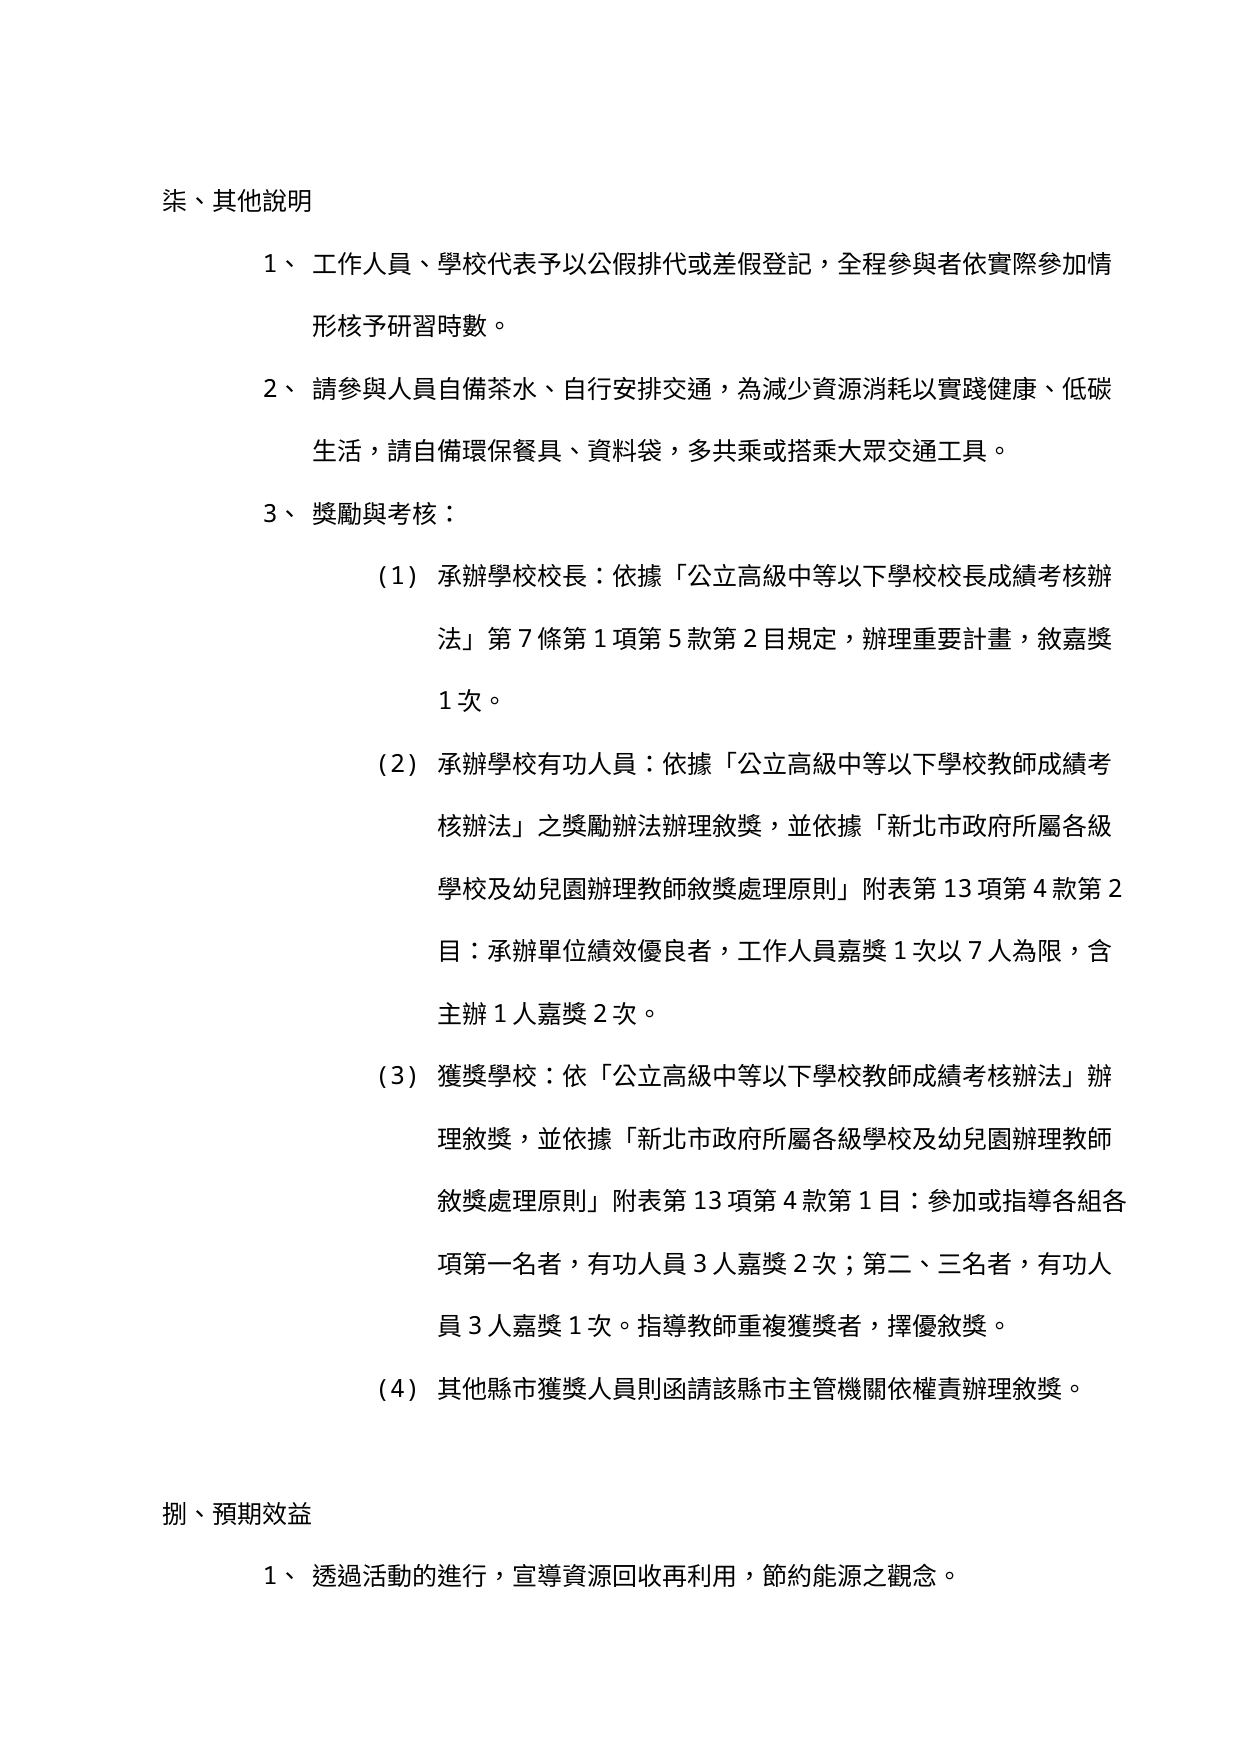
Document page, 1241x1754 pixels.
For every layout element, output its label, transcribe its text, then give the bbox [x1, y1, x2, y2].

list 承辦學校校長：依據「公立高級中等以下學校校長成績考核辦法」第7條第1項第5款第2目規定，辦理重要計畫，敘嘉獎1次。 [375, 533, 1128, 721]
list 承辦學校有功人員：依據「公立高級中等以下學校教師成績考核辦法」之獎勵辦法辦理敘獎，並依據「新北市政府所屬各級學校及幼兒園辦理教師敘獎處理原則」附表第13項第4款第2目：承辦單位績效優良者，工作人員嘉獎1次以7人為限，含主辦1人嘉獎2次。 [375, 721, 1128, 1033]
list 預期效益 [162, 1471, 1128, 1533]
list 工作人員、學校代表予以公假排代或差假登記，全程參與者依實際參加情形核予研習時數。 [262, 221, 1128, 346]
list 透過活動的進行，宣導資源回收再利用，節約能源之觀念。 [262, 1533, 1128, 1596]
list 獎勵與考核： [262, 471, 1128, 533]
list 請參與人員自備茶水、自行安排交通，為減少資源消耗以實踐健康、低碳生活，請自備環保餐具、資料袋，多共乘或搭乘大眾交通工具。 [262, 346, 1128, 471]
list 其他縣市獲獎人員則函請該縣市主管機關依權責辦理敘獎。 [375, 1346, 1128, 1408]
list 獲獎學校：依「公立高級中等以下學校教師成績考核辦法」辦理敘獎，並依據「新北市政府所屬各級學校及幼兒園辦理教師敘獎處理原則」附表第13項第4款第1目：參加或指導各組各項第一名者，有功人員3人嘉獎2次；第二、三名者，有功人員3人嘉獎1次。指導教師重複獲獎者，擇優敘獎。 [375, 1033, 1128, 1346]
list 其他說明 [162, 158, 1128, 221]
